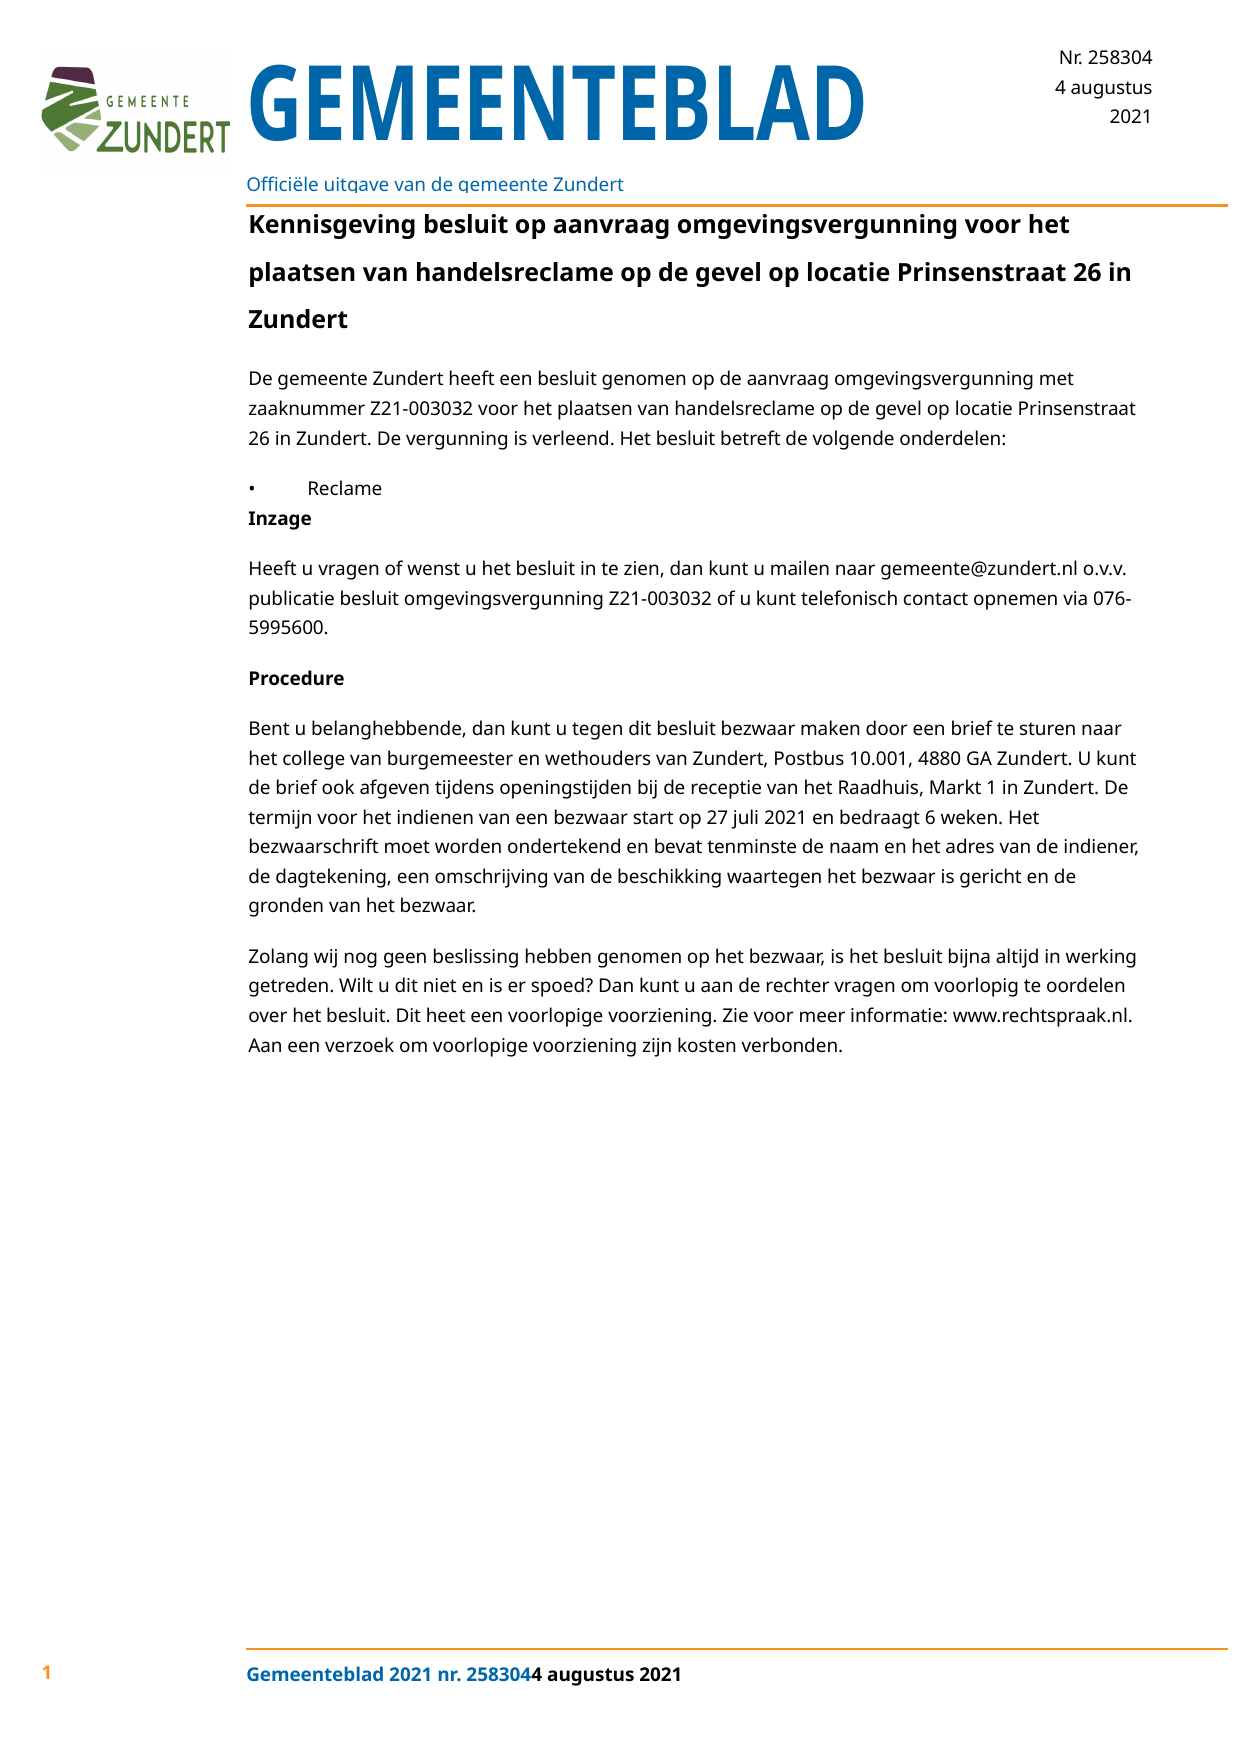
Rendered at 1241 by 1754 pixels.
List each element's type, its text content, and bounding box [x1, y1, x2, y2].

text Heeft u vragen of wenst u het besluit in te zien, dan kunt u mailen naar gemeente@zundert.nl o.v.v. publicatie besluit omgevingsvergunning Z21-003032 of u kunt telefonisch contact opnemen via 076-5995600. [248, 555, 1152, 640]
text Inzage [248, 505, 1152, 530]
picture [41, 47, 231, 172]
text Procedure [248, 665, 1152, 690]
text De gemeente Zundert heeft een besluit genomen op de aanvraag omgevingsvergunning met zaaknummer Z21-003032 voor het plaatsen van handelsreclame op de gevel op locatie Prinsenstraat 26 in Zundert. De vergunning is verleend. Het besluit betreft de volgende onderdelen: [248, 366, 1152, 450]
text Bent u belanghebbende, dan kunt u tegen dit besluit bezwaar maken door een brief te sturen naar het college van burgemeester en wethouders van Zundert, Postbus 10.001, 4880 GA Zundert. U kunt de brief ook afgeven tijdens openingstijden bij de receptie van het Raadhuis, Markt 1 in Zundert. De termijn voor het indienen van een bezwaar start op 27 juli 2021 en bedraagt 6 weken. Het bezwaarschrift moet worden ondertekend en bevat tenminste de naam en het adres van de indiener, de dagtekening, een omschrijving van de beschikking waartegen het bezwaar is gericht en de gronden van het bezwaar. [248, 715, 1152, 918]
text Zolang wij nog geen beslissing hebben genomen op het bezwaar, is het besluit bijna altijd in werking getreden. Wilt u dit niet en is er spoed? Dan kunt u aan de rechter vragen om voorlopig te oordelen over het besluit. Dit heet een voorlopige voorziening. Zie voor meer informatie: www.rechtspraak.nl. Aan een verzoek om voorlopige voorziening zijn kosten verbonden. [248, 943, 1152, 1057]
text Kennisgeving besluit op aanvraag omgevingsvergunning voor het plaatsen van handelsreclame op de gevel op locatie Prinsenstraat 26 in Zundert [248, 207, 1152, 336]
list Reclame [248, 475, 1152, 501]
